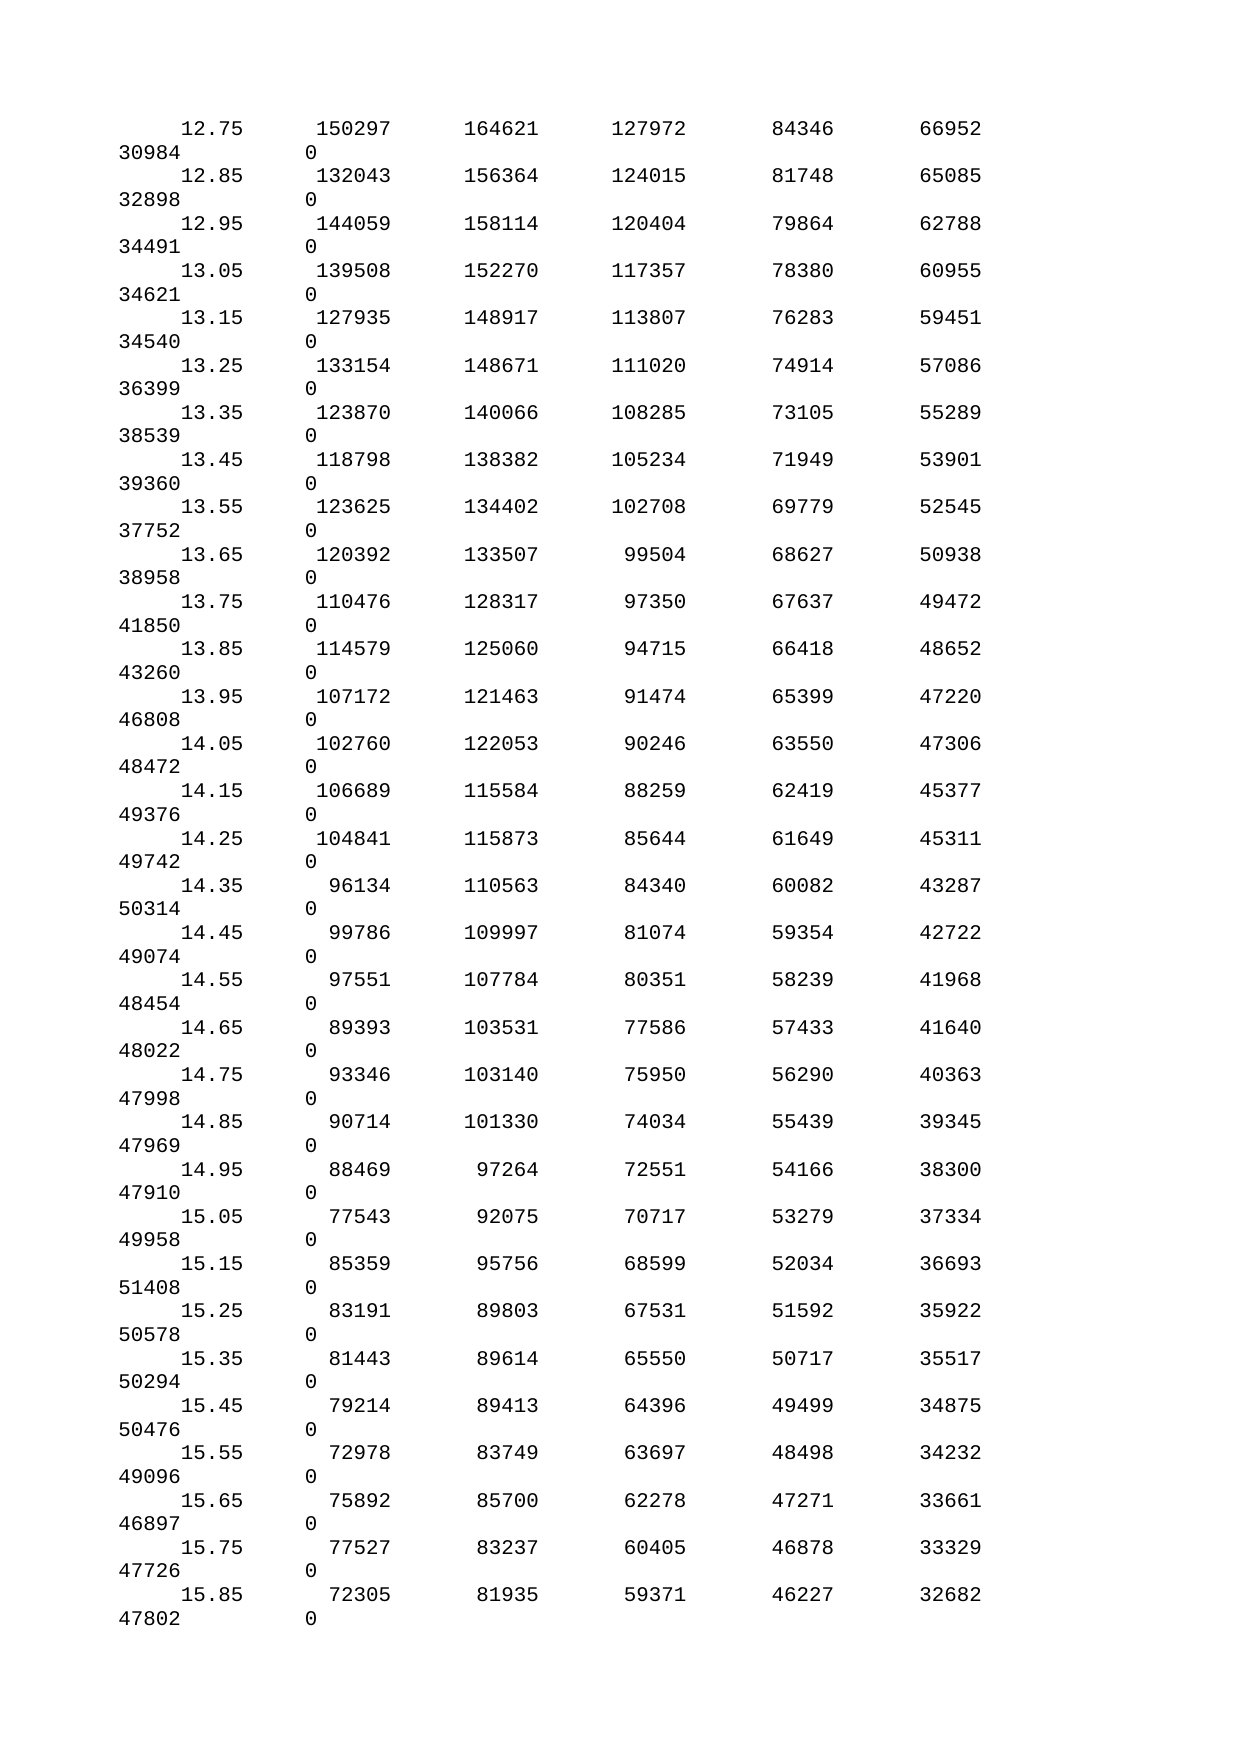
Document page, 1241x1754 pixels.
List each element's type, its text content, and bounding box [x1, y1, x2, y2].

text 13.45 118798 138382 105234 71949 53901 39360 0 [118, 449, 1122, 496]
text 13.95 107172 121463 91474 65399 47220 46808 0 [118, 686, 1122, 733]
text 14.25 104841 115873 85644 61649 45311 49742 0 [118, 827, 1122, 875]
text 15.15 85359 95756 68599 52034 36693 51408 0 [118, 1253, 1122, 1300]
text 13.05 139508 152270 117357 78380 60955 34621 0 [118, 260, 1122, 307]
text 15.75 77527 83237 60405 46878 33329 47726 0 [118, 1537, 1122, 1584]
text 14.35 96134 110563 84340 60082 43287 50314 0 [118, 875, 1122, 922]
text 12.85 132043 156364 124015 81748 65085 32898 0 [118, 165, 1122, 213]
text 14.75 93346 103140 75950 56290 40363 47998 0 [118, 1064, 1122, 1111]
text 14.65 89393 103531 77586 57433 41640 48022 0 [118, 1017, 1122, 1064]
text 13.25 133154 148671 111020 74914 57086 36399 0 [118, 354, 1122, 402]
text 15.55 72978 83749 63697 48498 34232 49096 0 [118, 1442, 1122, 1489]
text 15.45 79214 89413 64396 49499 34875 50476 0 [118, 1395, 1122, 1442]
text 13.15 127935 148917 113807 76283 59451 34540 0 [118, 307, 1122, 354]
text 15.85 72305 81935 59371 46227 32682 47802 0 [118, 1584, 1122, 1631]
text 14.85 90714 101330 74034 55439 39345 47969 0 [118, 1111, 1122, 1158]
text 14.45 99786 109997 81074 59354 42722 49074 0 [118, 922, 1122, 969]
text 12.95 144059 158114 120404 79864 62788 34491 0 [118, 213, 1122, 260]
text 13.85 114579 125060 94715 66418 48652 43260 0 [118, 638, 1122, 686]
text 13.35 123870 140066 108285 73105 55289 38539 0 [118, 402, 1122, 449]
text 14.15 106689 115584 88259 62419 45377 49376 0 [118, 780, 1122, 827]
text 13.65 120392 133507 99504 68627 50938 38958 0 [118, 544, 1122, 591]
text 15.65 75892 85700 62278 47271 33661 46897 0 [118, 1489, 1122, 1537]
text 15.05 77543 92075 70717 53279 37334 49958 0 [118, 1206, 1122, 1253]
text 13.75 110476 128317 97350 67637 49472 41850 0 [118, 591, 1122, 638]
text 14.05 102760 122053 90246 63550 47306 48472 0 [118, 733, 1122, 780]
text 13.55 123625 134402 102708 69779 52545 37752 0 [118, 496, 1122, 544]
text 15.35 81443 89614 65550 50717 35517 50294 0 [118, 1348, 1122, 1395]
text 14.95 88469 97264 72551 54166 38300 47910 0 [118, 1158, 1122, 1206]
text 15.25 83191 89803 67531 51592 35922 50578 0 [118, 1300, 1122, 1348]
text 14.55 97551 107784 80351 58239 41968 48454 0 [118, 969, 1122, 1017]
text 12.75 150297 164621 127972 84346 66952 30984 0 [118, 118, 1122, 165]
